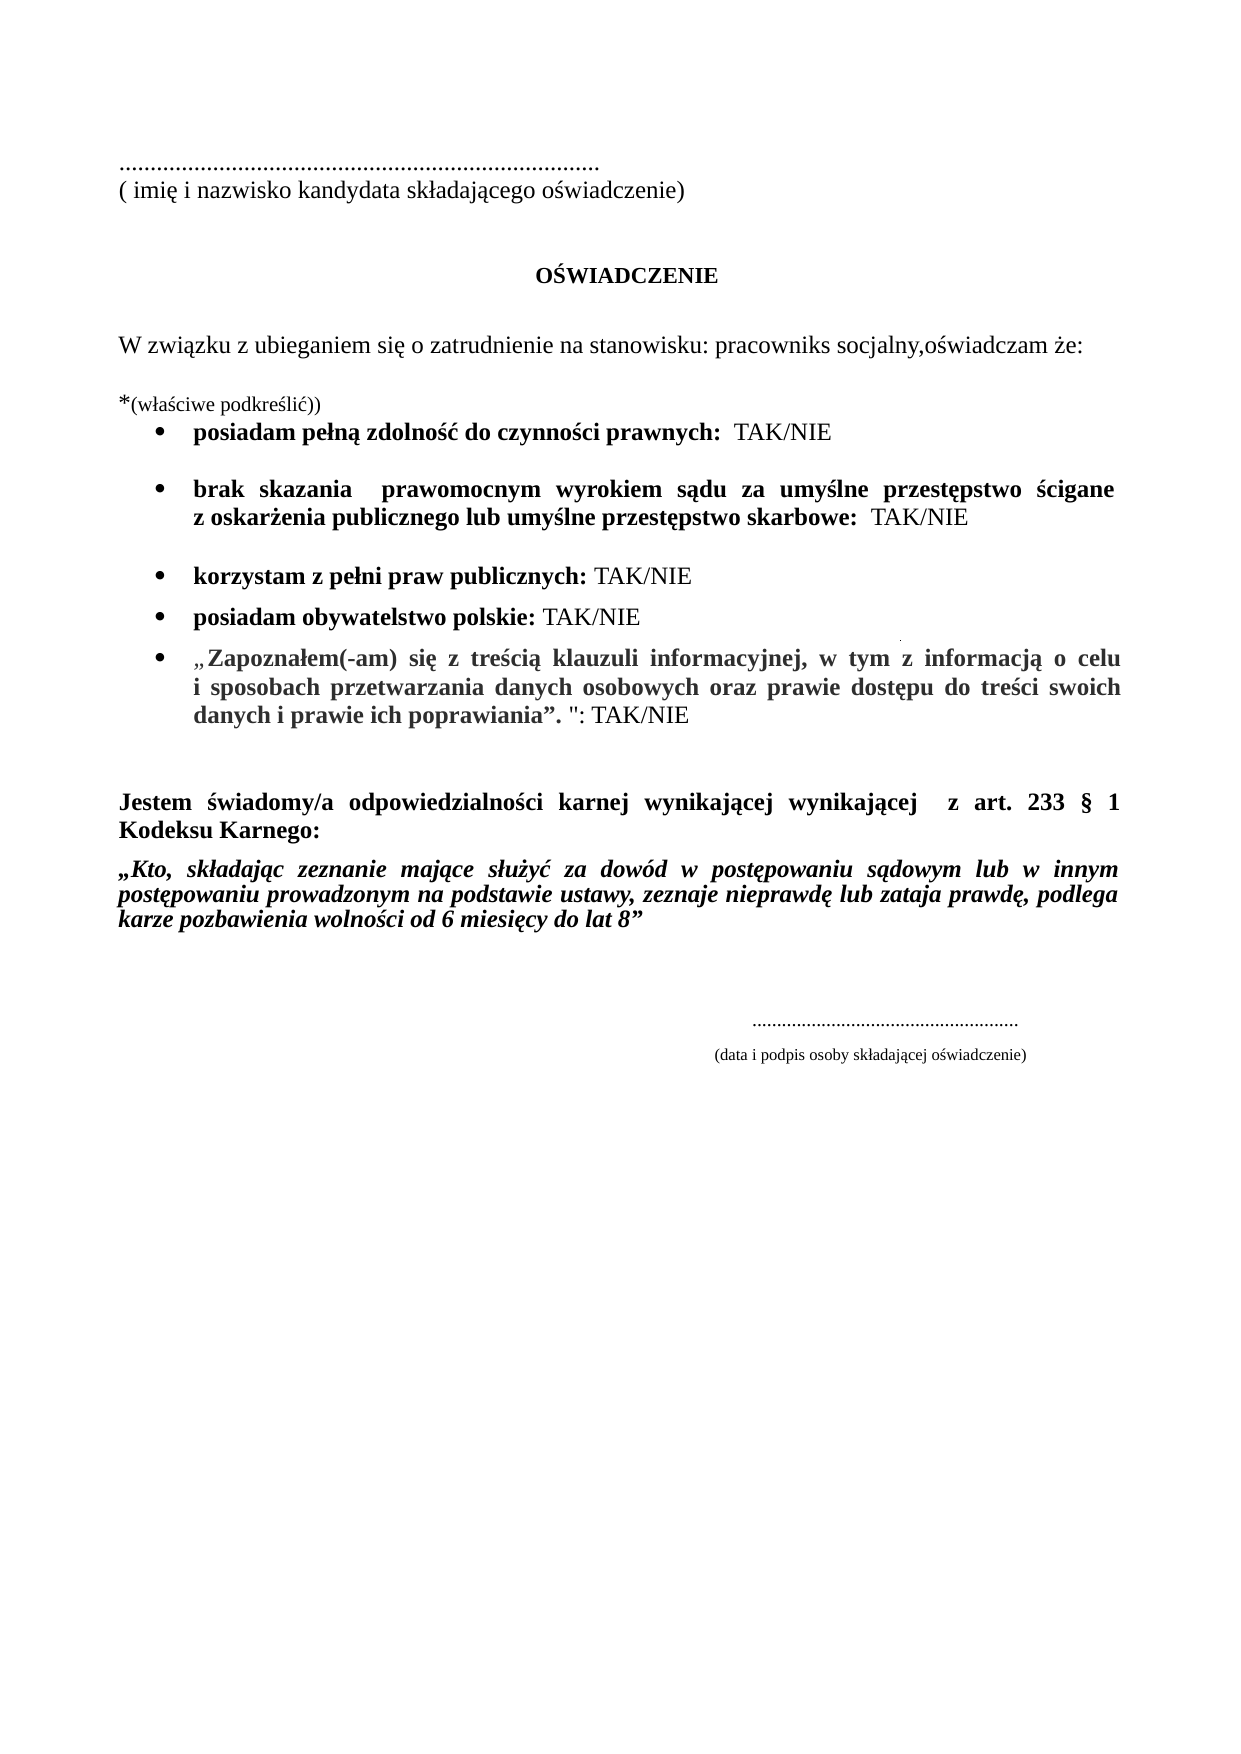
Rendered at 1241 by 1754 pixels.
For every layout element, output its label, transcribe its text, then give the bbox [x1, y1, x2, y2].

text W związku z ubieganiem się o zatrudnienie na stanowisku: pracowniks socjalny,oświadczam że: [118, 331, 1122, 359]
list „Zapoznałem(-am) się z treścią klauzuli informacyjnej, w tym z informacją o celu i sposobach przetwarzania danych osobowych oraz prawie dostępu do treści swoich danych i prawie ich poprawiania”. ": TAK/NIE [156, 643, 1122, 729]
text OŚWIADCZENIE [535, 262, 1122, 289]
list korzystam z pełni praw publicznych: TAK/NIE [156, 561, 1122, 590]
text „Kto, składając zeznanie mające służyć za dowód w postępowaniu sądowym lub w innym postępowaniu prowadzonym na podstawie ustawy, zeznaje nieprawdę lub zataja prawdę, podlega karze pozbawienia wolności od 6 miesięcy do lat 8” [118, 858, 1122, 933]
text *(właściwe podkreślić)) [118, 388, 1122, 417]
text ...................................................... [752, 1008, 1122, 1031]
text (data i podpis osoby składającej oświadczenie) [668, 1045, 1122, 1064]
text ............................................................................. [118, 147, 1122, 176]
list posiadam obywatelstwo polskie: TAK/NIE [156, 602, 1122, 631]
text Jestem świadomy/a odpowiedzialności karnej wynikającej wynikającej z art. 233 § 1 Kodeksu Karnego: [118, 787, 1122, 844]
text ( imię i nazwisko kandydata składającego oświadczenie) [118, 176, 1122, 204]
list brak skazania prawomocnym wyrokiem sądu za umyślne przestępstwo ścigane z oskarżenia publicznego lub umyślne przestępstwo skarbowe: TAK/NIE [156, 474, 1116, 531]
list posiadam pełną zdolność do czynności prawnych: TAK/NIE [156, 417, 1122, 446]
